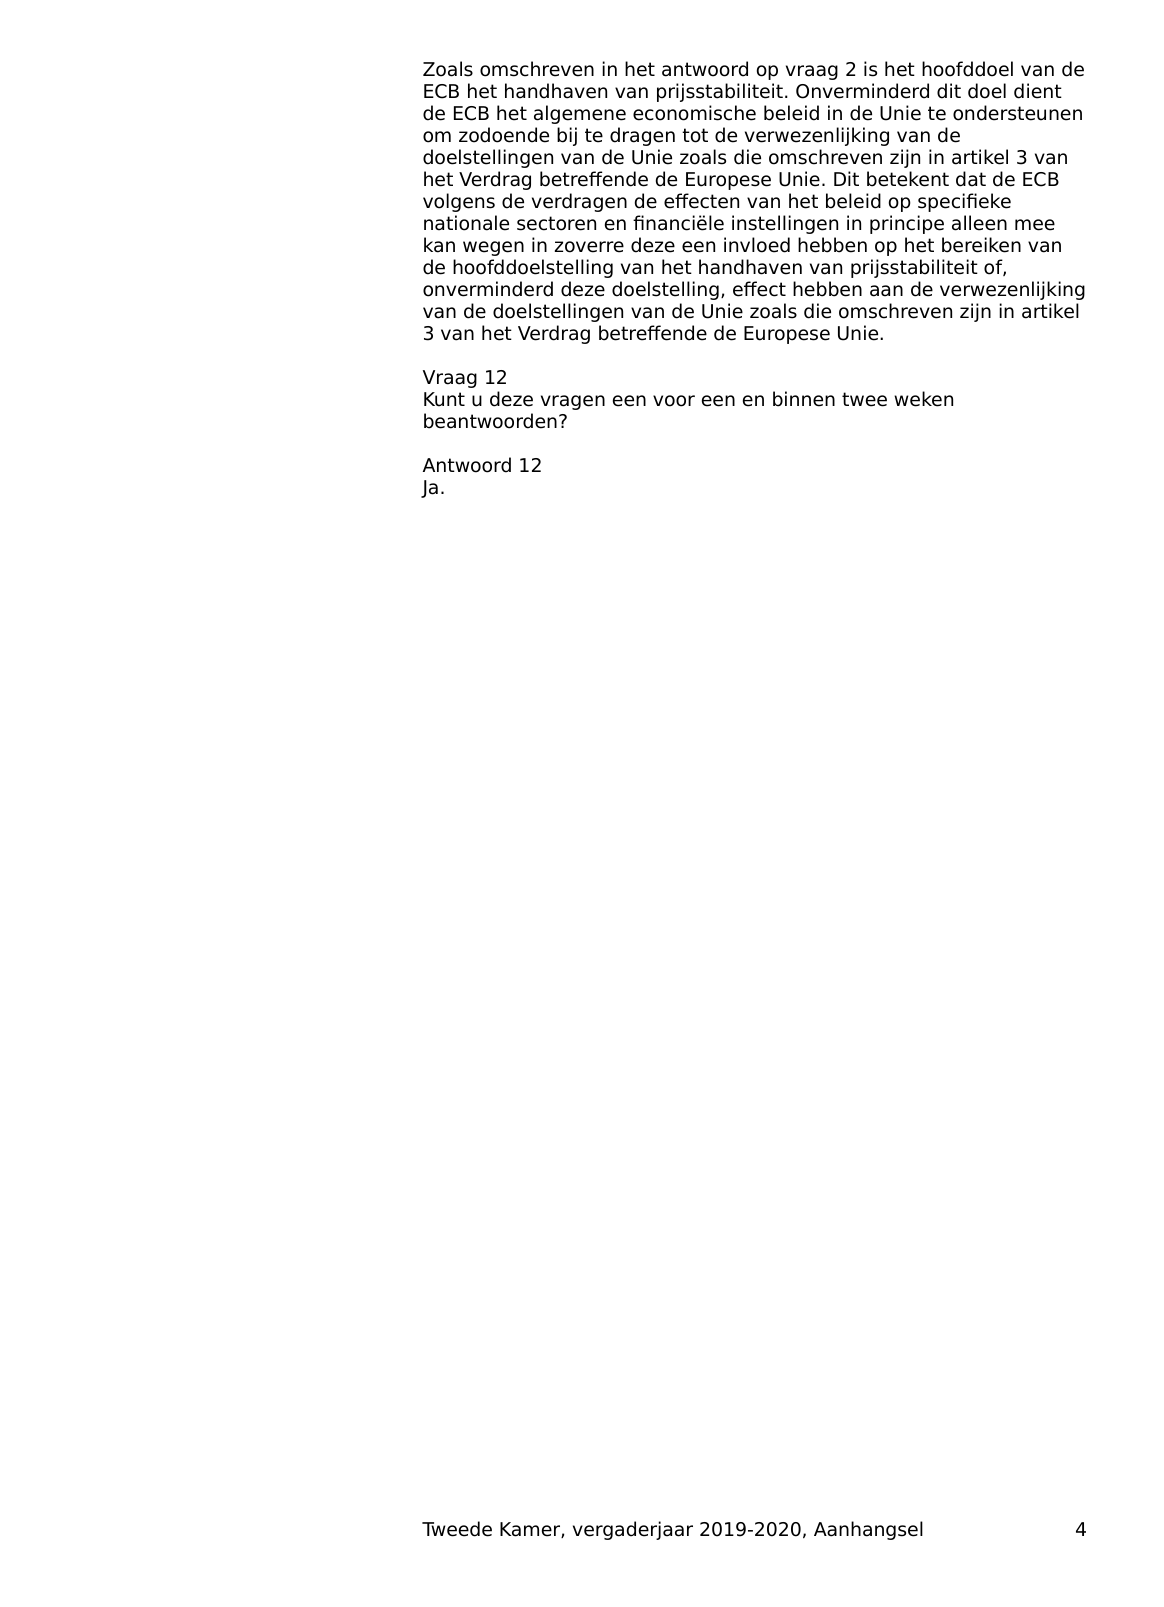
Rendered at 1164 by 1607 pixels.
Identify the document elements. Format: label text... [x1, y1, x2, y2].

text Vraag 12 [422, 367, 1087, 389]
text Zoals omschreven in het antwoord op vraag 2 is het hoofddoel van de ECB het handhaven van prijsstabiliteit. Onverminderd dit doel dient de ECB het algemene economische beleid in de Unie te ondersteunen om zodoende bij te dragen tot de verwezenlijking van de doelstellingen van de Unie zoals die omschreven zijn in artikel 3 van het Verdrag betreffende de Europese Unie. Dit betekent dat de ECB volgens de verdragen de effecten van het beleid op specifieke nationale sectoren en financiële instellingen in principe alleen mee kan wegen in zoverre deze een invloed hebben op het bereiken van de hoofddoelstelling van het handhaven van prijsstabiliteit of, onverminderd deze doelstelling, effect hebben aan de verwezenlijking van de doelstellingen van de Unie zoals die omschreven zijn in artikel 3 van het Verdrag betreffende de Europese Unie. [422, 59, 1087, 345]
text Ja. [422, 477, 1087, 499]
text Antwoord 12 [422, 455, 1087, 477]
text Kunt u deze vragen een voor een en binnen twee weken beantwoorden? [422, 389, 1087, 433]
